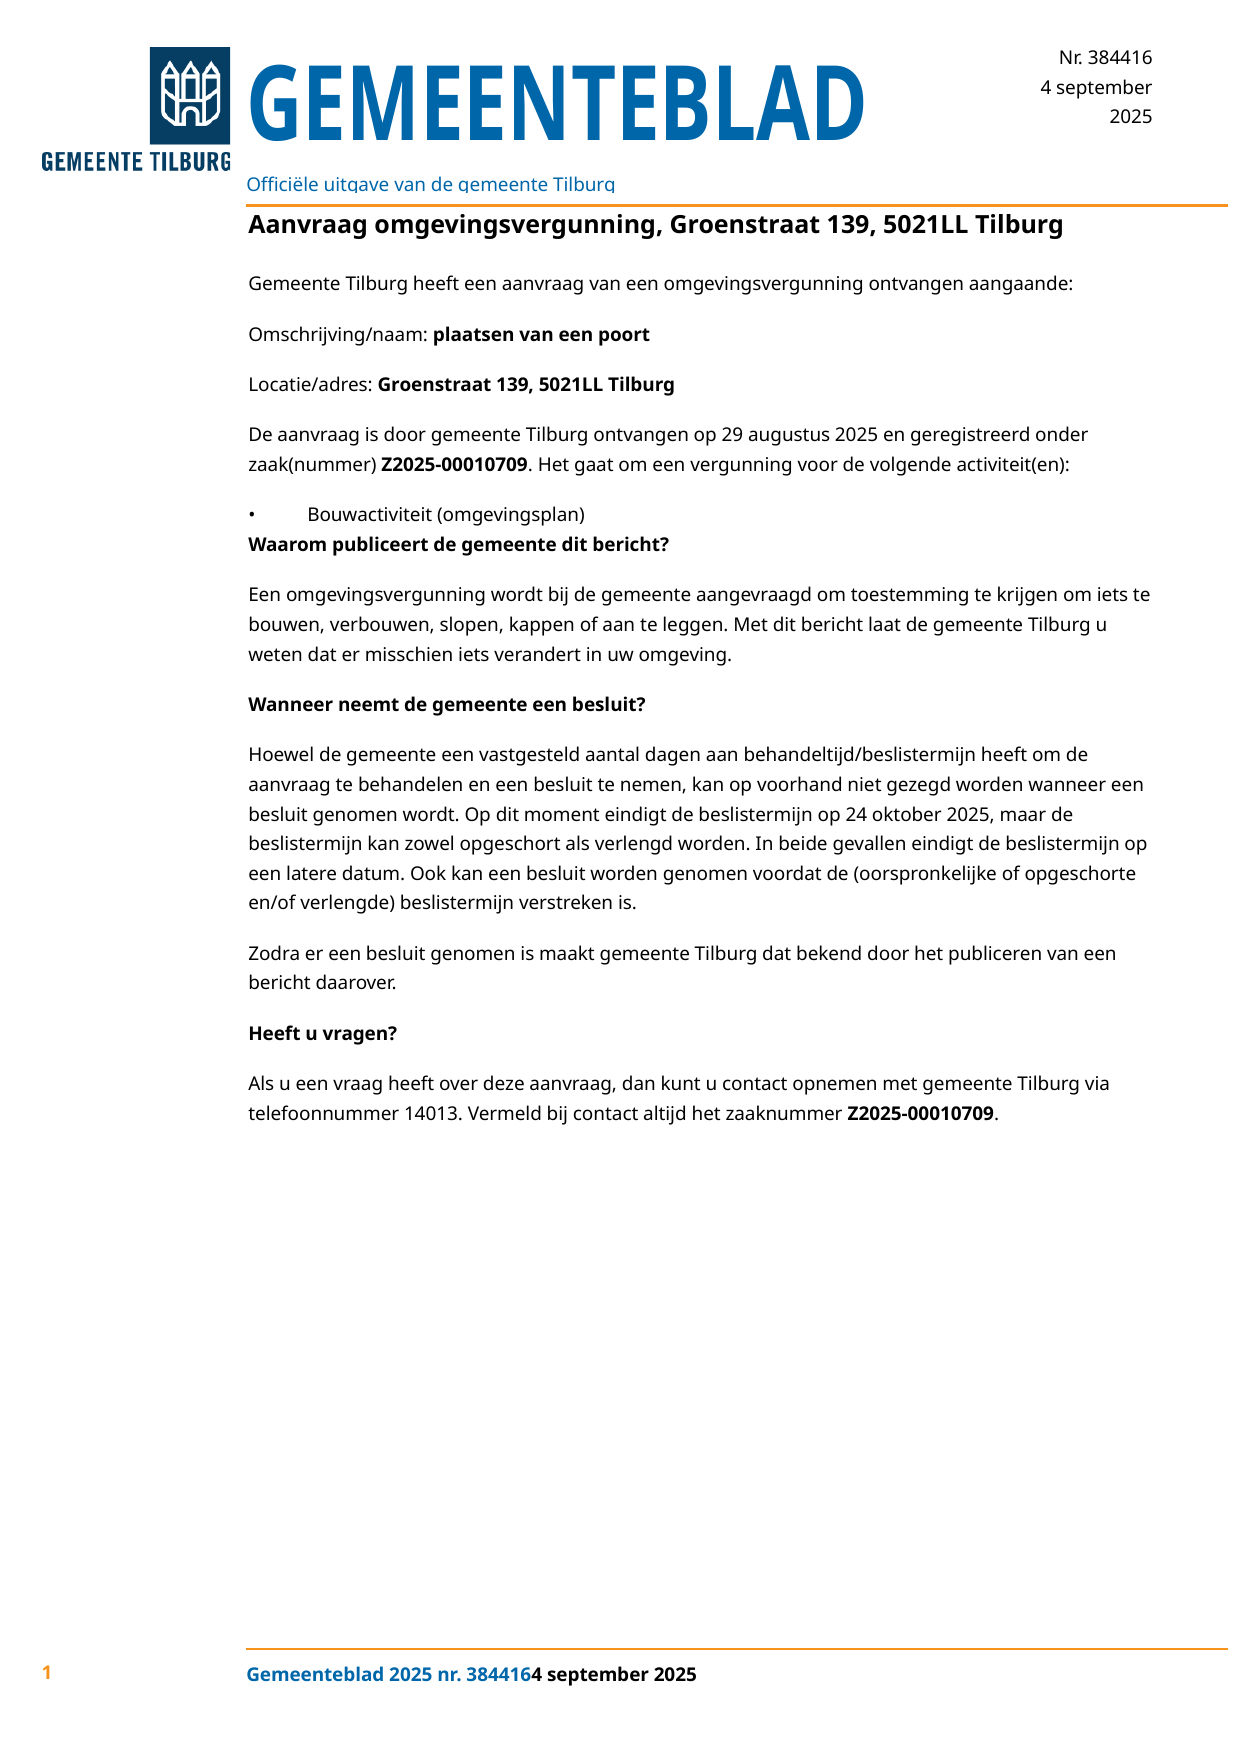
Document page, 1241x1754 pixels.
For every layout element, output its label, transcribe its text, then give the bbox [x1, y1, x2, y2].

text De aanvraag is door gemeente Tilburg ontvangen op 29 augustus 2025 en geregistreerd onder zaak(nummer) Z2025-00010709. Het gaat om een vergunning voor de volgende activiteit(en): [248, 422, 1152, 477]
list Bouwactiviteit (omgevingsplan) [248, 502, 1152, 527]
text Een omgevingsvergunning wordt bij de gemeente aangevraagd om toestemming te krijgen om iets te bouwen, verbouwen, slopen, kappen of aan te leggen. Met dit bericht laat de gemeente Tilburg u weten dat er misschien iets verandert in uw omgeving. [248, 582, 1152, 666]
text Heeft u vragen? [248, 1020, 1152, 1046]
text Wanneer neemt de gemeente een besluit? [248, 691, 1152, 717]
text Omschrijving/naam: plaatsen van een poort [248, 321, 1152, 346]
text Als u een vraag heeft over deze aanvraag, dan kunt u contact opnemen met gemeente Tilburg via telefoonnummer 14013. Vermeld bij contact altijd het zaaknummer Z2025-00010709. [248, 1070, 1152, 1126]
text Aanvraag omgevingsvergunning, Groenstraat 139, 5021LL Tilburg [248, 207, 1152, 241]
picture [41, 47, 231, 172]
text Zodra er een besluit genomen is maakt gemeente Tilburg dat bekend door het publiceren van een bericht daarover. [248, 940, 1152, 995]
text Hoewel de gemeente een vastgesteld aantal dagen aan behandeltijd/beslistermijn heeft om de aanvraag te behandelen en een besluit te nemen, kan op voorhand niet gezegd worden wanneer een besluit genomen wordt. Op dit moment eindigt de beslistermijn op 24 oktober 2025, maar de beslistermijn kan zowel opgeschort als verlengd worden. In beide gevallen eindigt de beslistermijn op een latere datum. Ook kan een besluit worden genomen voordat de (oorspronkelijke of opgeschorte en/of verlengde) beslistermijn verstreken is. [248, 742, 1152, 915]
text Locatie/adres: Groenstraat 139, 5021LL Tilburg [248, 371, 1152, 397]
text Waarom publiceert de gemeente dit bericht? [248, 531, 1152, 557]
text Gemeente Tilburg heeft een aanvraag van een omgevingsvergunning ontvangen aangaande: [248, 270, 1152, 296]
